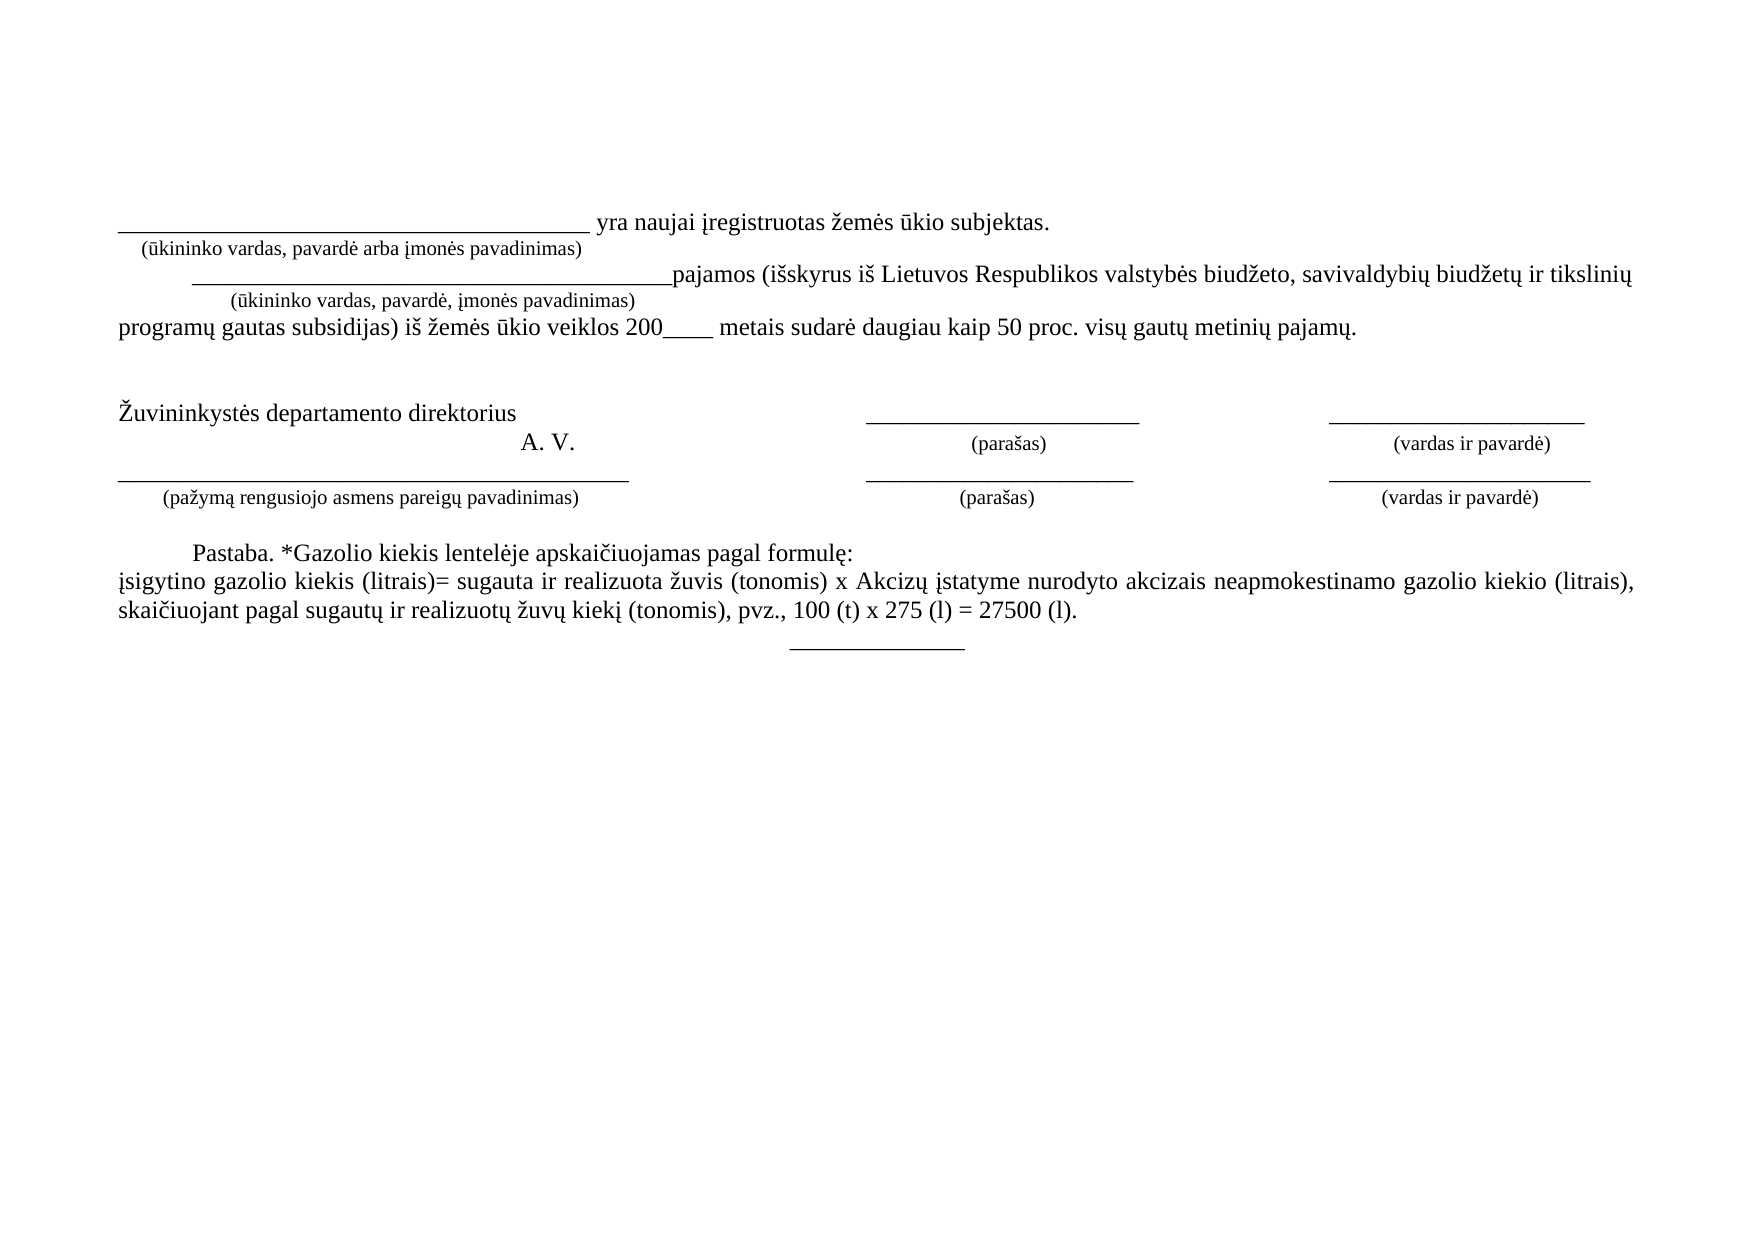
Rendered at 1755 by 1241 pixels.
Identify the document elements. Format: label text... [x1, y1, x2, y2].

text Pastaba. *Gazolio kiekis lentelėje apskaičiuojamas pagal formulę: [118, 538, 1636, 566]
text Žuvininkystės departamento direktorius [118, 398, 1636, 427]
text A. V. (parašas) (vardas ir pavardė) [118, 427, 1636, 456]
text ______________ [118, 624, 1636, 653]
text yra naujai įregistruotas žemės ūkio subjektas. [118, 207, 1636, 235]
text pajamos (išskyrus iš Lietuvos Respublikos valstybės biudžeto, savivaldybių biudžetų ir tikslinių [118, 259, 1636, 288]
text (pažymą rengusiojo asmens pareigų pavadinimas) (parašas) (vardas ir pavardė) [118, 485, 1636, 509]
text įsigytino gazolio kiekis (litrais)= sugauta ir realizuota žuvis (tonomis) x Akcizų įstatyme nurodyto akcizais neapmokestinamo gazolio kiekio (litrais), skaičiuojant pagal sugautų ir realizuotų žuvų kiekį (tonomis), pvz., 100 (t) x 275 (l) = 27500 (l). [118, 566, 1636, 624]
text (ūkininko vardas, pavardė, įmonės pavadinimas) [118, 288, 1636, 312]
text programų gautas subsidijas) iš žemės ūkio veiklos 200____ metais sudarė daugiau kaip 50 proc. visų gautų metinių pajamų. [118, 312, 1636, 341]
text (ūkininko vardas, pavardė arba įmonės pavadinimas) [118, 235, 1636, 259]
